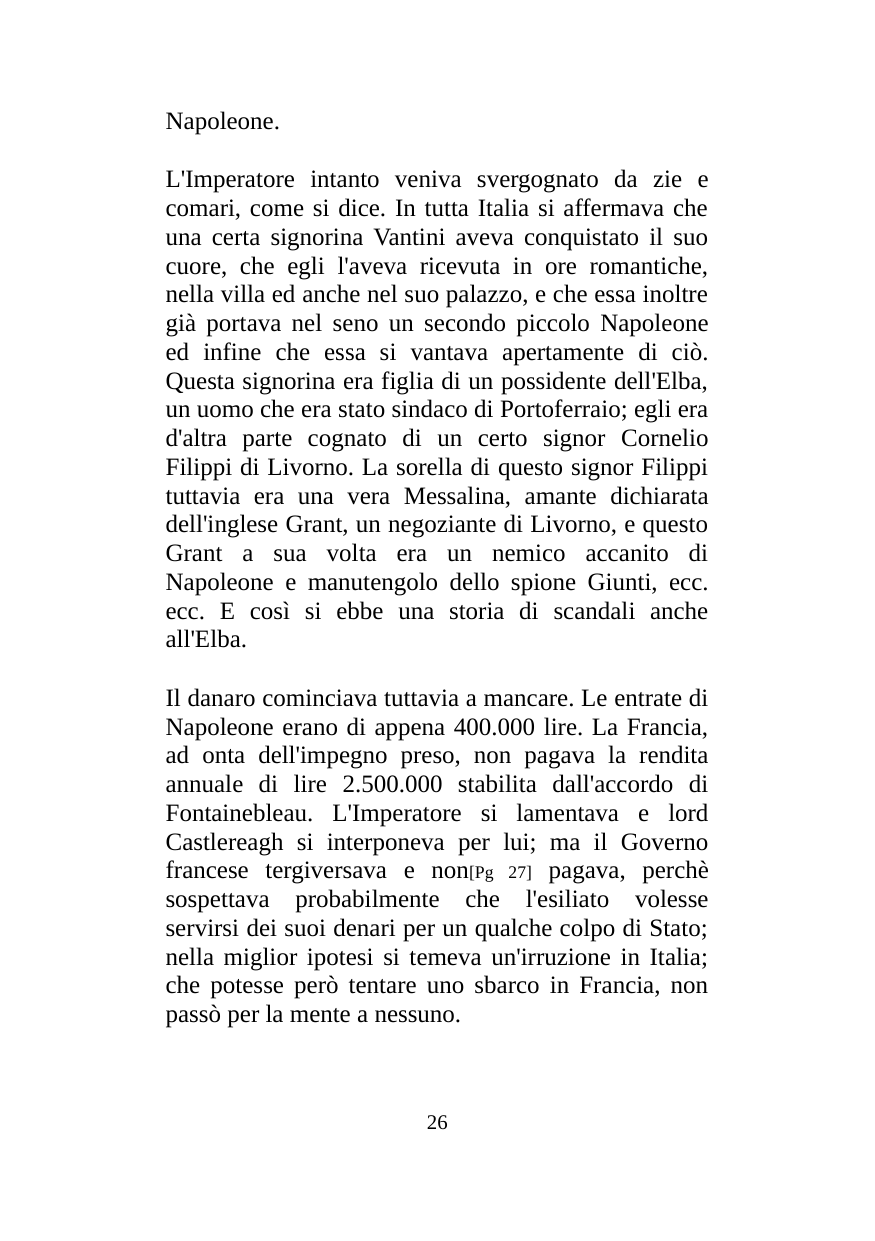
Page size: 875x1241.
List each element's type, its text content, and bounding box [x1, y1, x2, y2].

text Napoleone. [165, 106, 709, 135]
text Il danaro cominciava tuttavia a mancare. Le entrate di Napoleone erano di appena 400.000 lire. La Francia, ad onta dell'impegno preso, non pagava la rendita annuale di lire 2.500.000 stabilita dall'accordo di Fontainebleau. L'Imperatore si lamentava e lord Castlereagh si interponeva per lui; ma il Governo francese tergiversava e non[Pg 27] pagava, perchè sospettava probabilmente che l'esiliato volesse servirsi dei suoi denari per un qualche colpo di Stato; nella miglior ipotesi si temeva un'irruzione in Italia; che potesse però tentare uno sbarco in Francia, non passò per la mente a nessuno. [165, 683, 709, 1028]
text L'Imperatore intanto veniva svergognato da zie e comari, come si dice. In tutta Italia si affermava che una certa signorina Vantini aveva conquistato il suo cuore, che egli l'aveva ricevuta in ore romantiche, nella villa ed anche nel suo palazzo, e che essa inoltre già portava nel seno un secondo piccolo Napoleone ed infine che essa si vantava apertamente di ciò. Questa signorina era figlia di un possidente dell'Elba, un uomo che era stato sindaco di Portoferraio; egli era d'altra parte cognato di un certo signor Cornelio Filippi di Livorno. La sorella di questo signor Filippi tuttavia era una vera Messalina, amante dichiarata dell'inglese Grant, un negoziante di Livorno, e questo Grant a sua volta era un nemico accanito di Napoleone e manutengolo dello spione Giunti, ecc. ecc. E così si ebbe una storia di scandali anche all'Elba. [165, 164, 709, 653]
